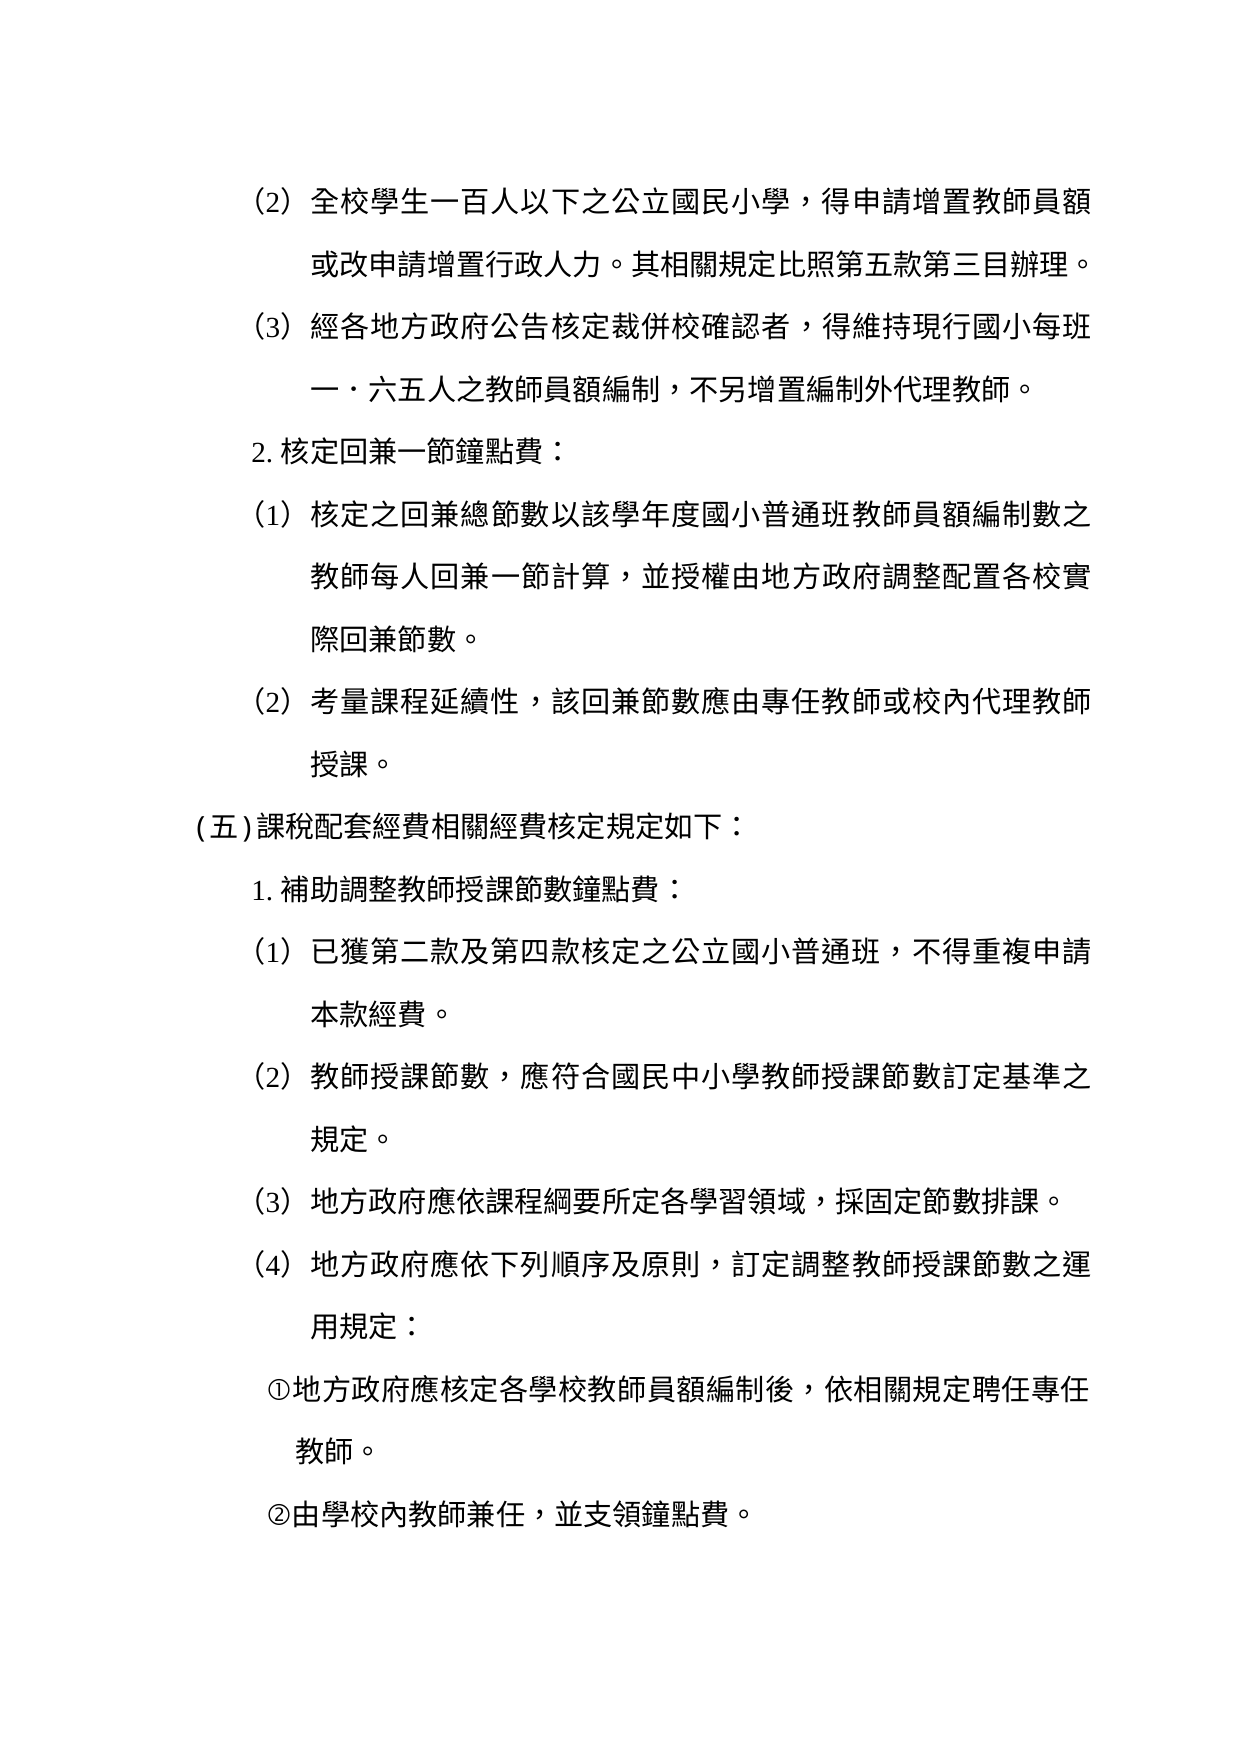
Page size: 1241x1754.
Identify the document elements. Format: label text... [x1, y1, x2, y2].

list 地方政府應依下列順序及原則，訂定調整教師授課節數之運用規定： [236, 1221, 1092, 1346]
list 補助調整教師授課節數鐘點費： [251, 846, 1092, 908]
list 考量課程延續性，該回兼節數應由專任教師或校內代理教師授課。 [236, 658, 1092, 783]
list 地方政府應依課程綱要所定各學習領域，採固定節數排課。 [236, 1158, 1092, 1221]
text 地方政府應核定各學校教師員額編制後，依相關規定聘任專任教師。 [266, 1346, 1092, 1471]
list 核定回兼一節鐘點費： [251, 408, 1092, 471]
list 全校學生一百人以下之公立國民小學，得申請增置教師員額或改申請增置行政人力。其相關規定比照第五款第三目辦理。 [236, 158, 1092, 283]
list 經各地方政府公告核定裁併校確認者，得維持現行國小每班一．六五人之教師員額編制，不另增置編制外代理教師。 [236, 283, 1092, 408]
list 教師授課節數，應符合國民中小學教師授課節數訂定基準之規定。 [236, 1033, 1092, 1158]
list 已獲第二款及第四款核定之公立國小普通班，不得重複申請本款經費。 [236, 908, 1092, 1033]
list 核定之回兼總節數以該學年度國小普通班教師員額編制數之教師每人回兼一節計算，並授權由地方政府調整配置各校實際回兼節數。 [236, 471, 1092, 658]
text 由學校內教師兼任，並支領鐘點費。 [266, 1471, 1092, 1533]
text (五)課稅配套經費相關經費核定規定如下： [192, 783, 1092, 846]
